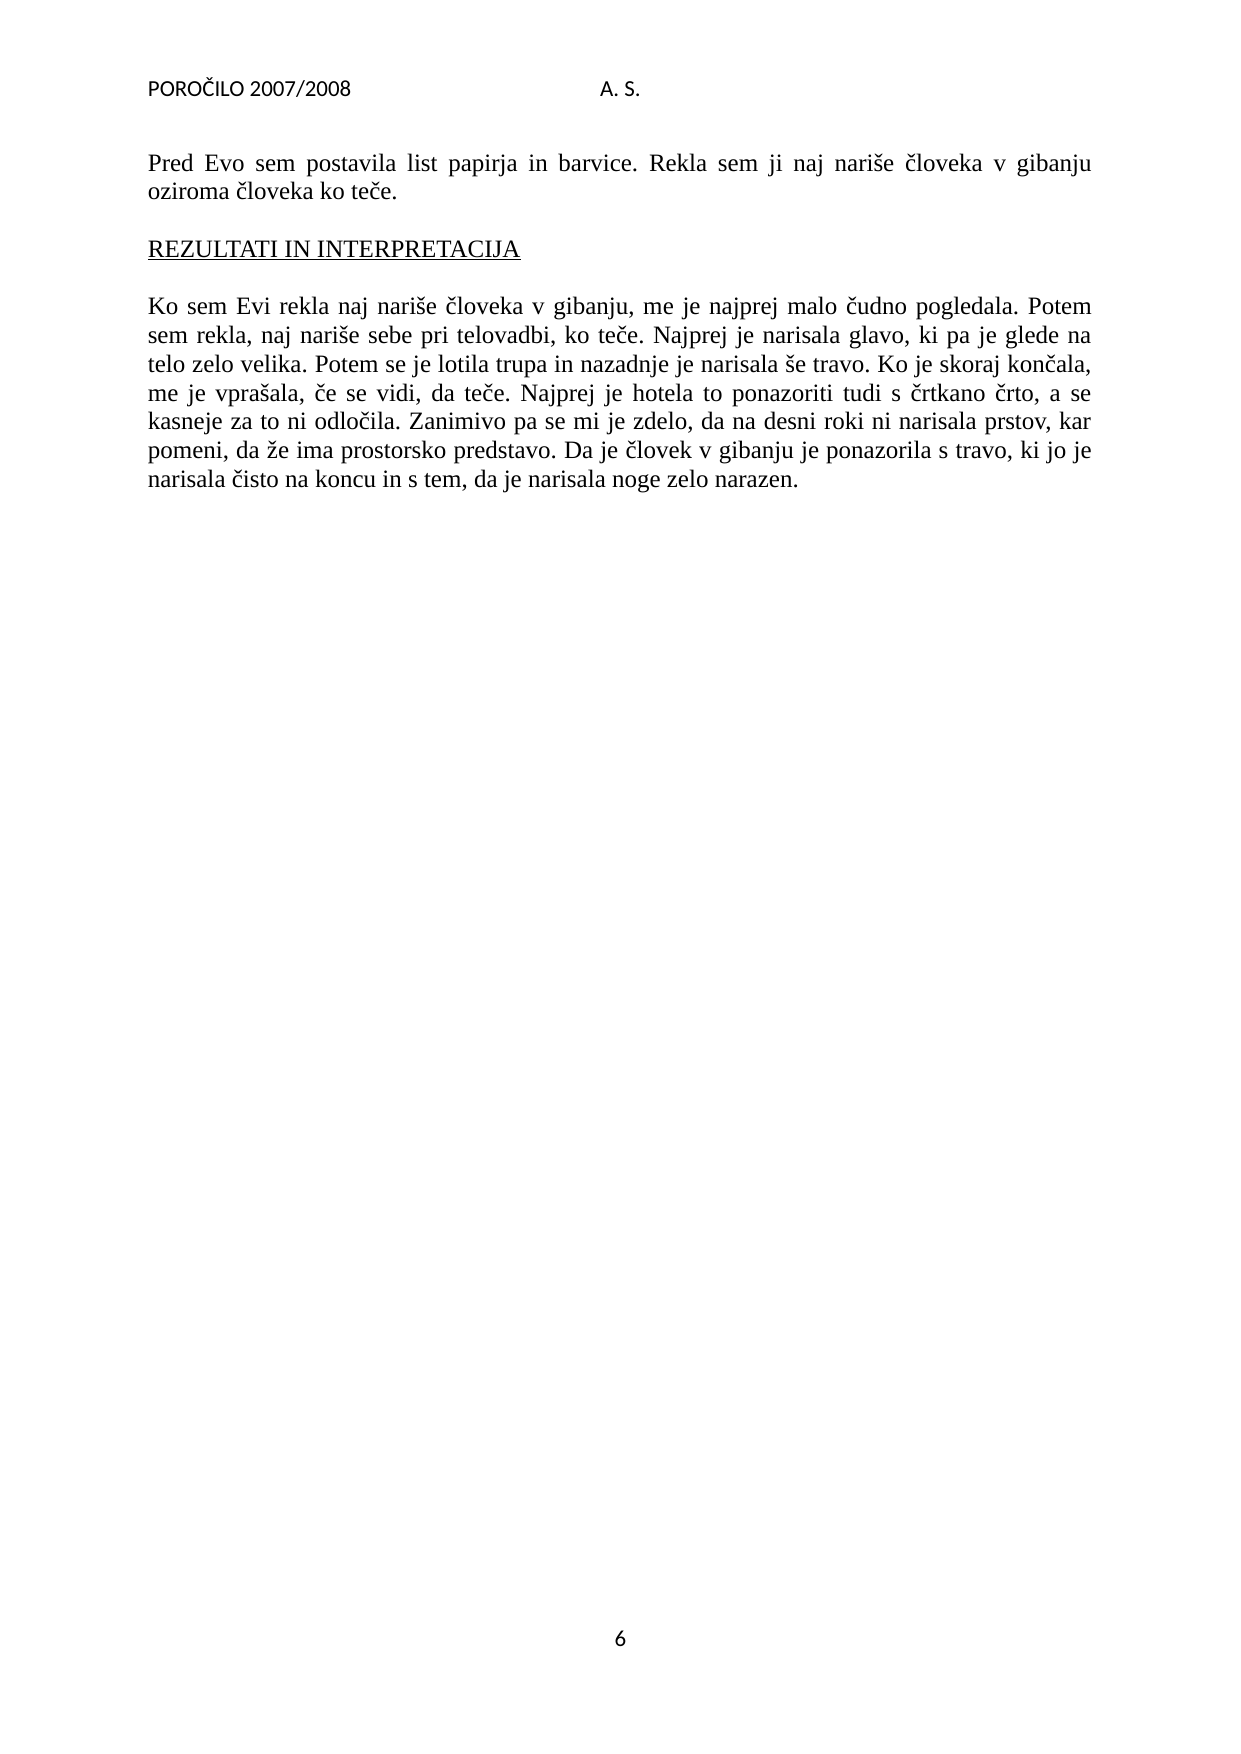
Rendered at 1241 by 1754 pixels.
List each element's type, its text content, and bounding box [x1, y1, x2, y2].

text REZULTATI IN INTERPRETACIJA [148, 234, 1093, 263]
text Ko sem Evi rekla naj nariše človeka v gibanju, me je najprej malo čudno pogledala. Potem sem rekla, naj nariše sebe pri telovadbi, ko teče. Najprej je narisala glavo, ki pa je glede na telo zelo velika. Potem se je lotila trupa in nazadnje je narisala še travo. Ko je skoraj končala, me je vprašala, če se vidi, da teče. Najprej je hotela to ponazoriti tudi s črtkano črto, a se kasneje za to ni odločila. Zanimivo pa se mi je zdelo, da na desni roki ni narisala prstov, kar pomeni, da že ima prostorsko predstavo. Da je človek v gibanju je ponazorila s travo, ki jo je narisala čisto na koncu in s tem, da je narisala noge zelo narazen. [148, 291, 1093, 493]
text Pred Evo sem postavila list papirja in barvice. Rekla sem ji naj nariše človeka v gibanju oziroma človeka ko teče. [148, 148, 1093, 205]
